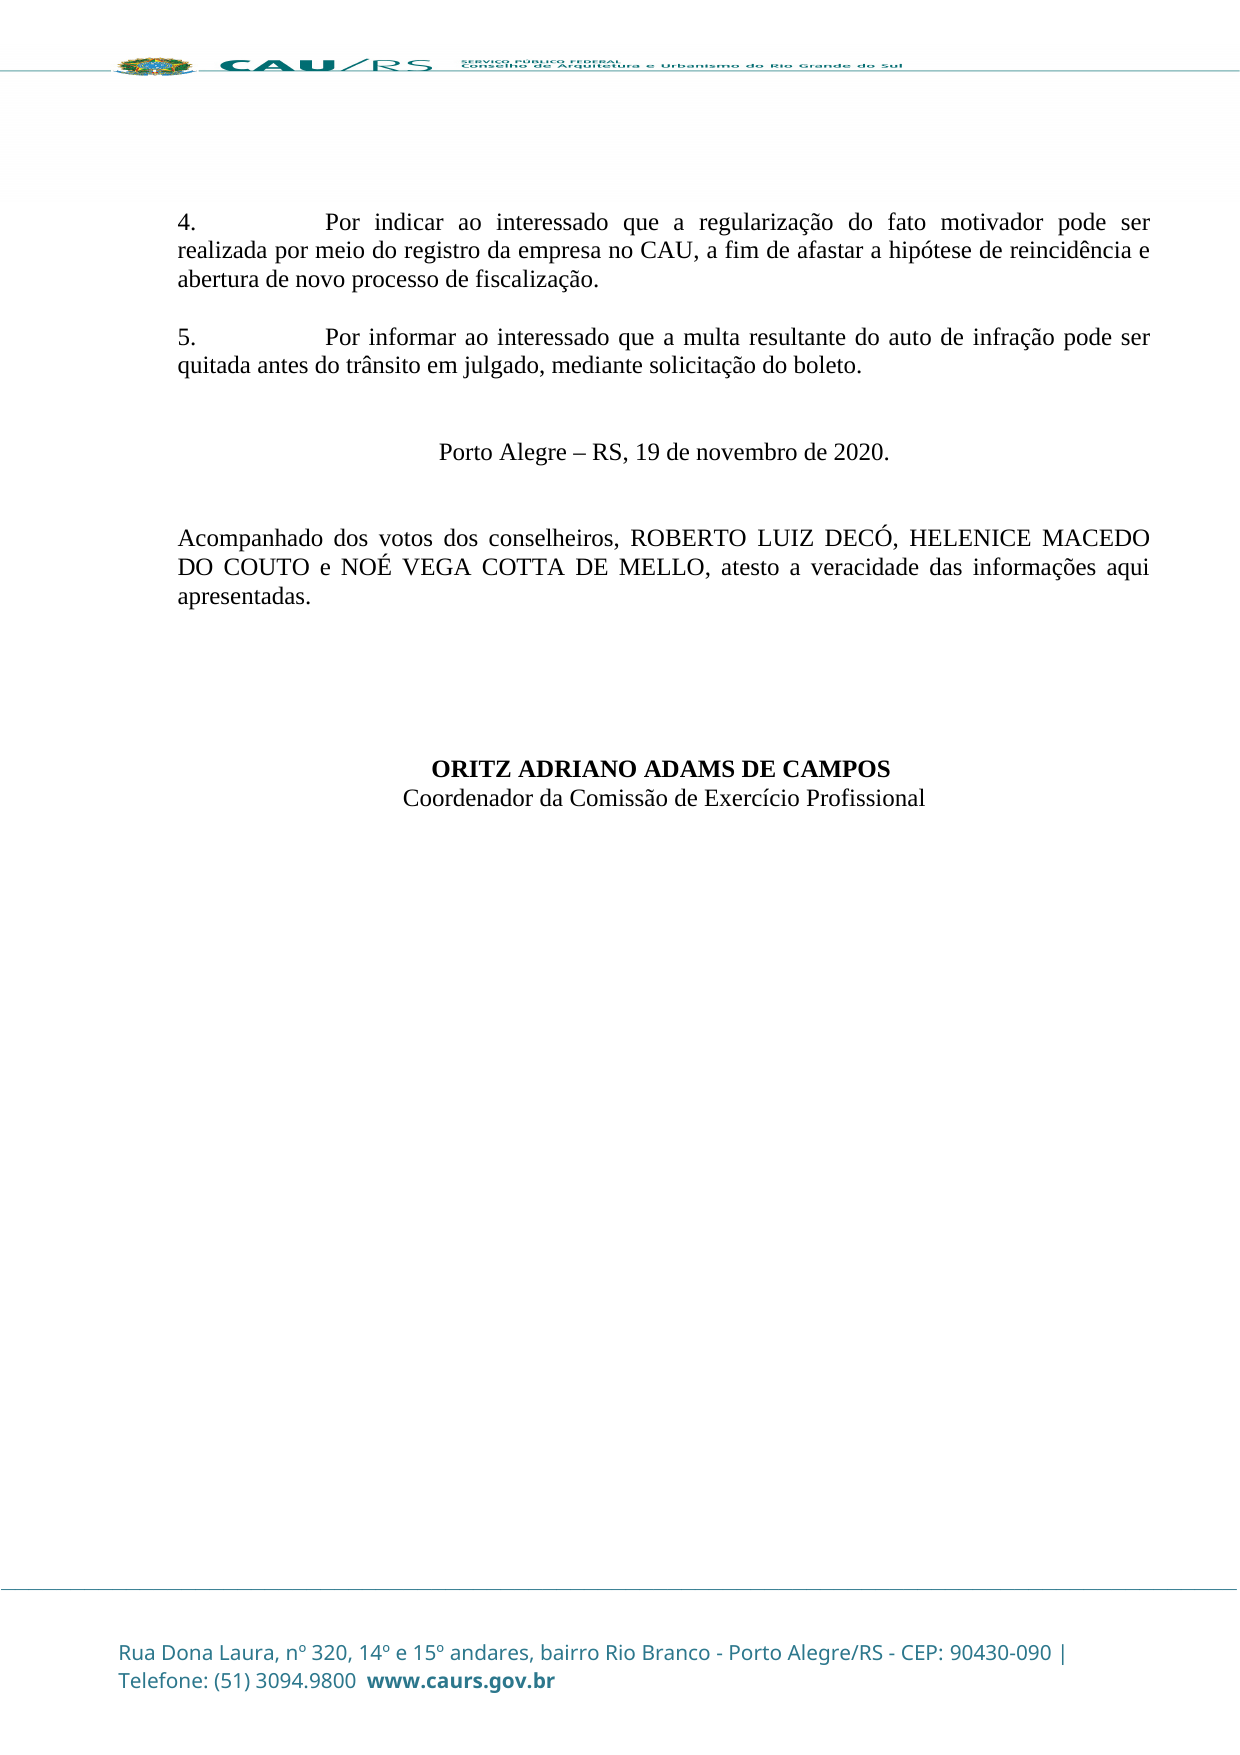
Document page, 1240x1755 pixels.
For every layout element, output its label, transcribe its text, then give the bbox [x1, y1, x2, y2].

text Coordenador da Comissão de Exercício Profissional [177, 783, 1151, 811]
list Por informar ao interessado que a multa resultante do auto de infração pode ser quitada antes do trânsito em julgado, mediante solicitação do boleto. [177, 322, 1151, 379]
list Por indicar ao interessado que a regularização do fato motivador pode ser realizada por meio do registro da empresa no CAU, a fim de afastar a hipótese de reincidência e abertura de novo processo de fiscalização. [177, 207, 1151, 293]
text ORITZ ADRIANO ADAMS DE CAMPOS [177, 754, 1151, 783]
text Acompanhado dos votos dos conselheiros, ROBERTO LUIZ DECÓ, HELENICE MACEDO DO COUTO e NOÉ VEGA COTTA DE MELLO, atesto a veracidade das informações aqui apresentadas. [177, 523, 1151, 610]
text Porto Alegre – RS, 19 de novembro de 2020. [177, 437, 1151, 466]
